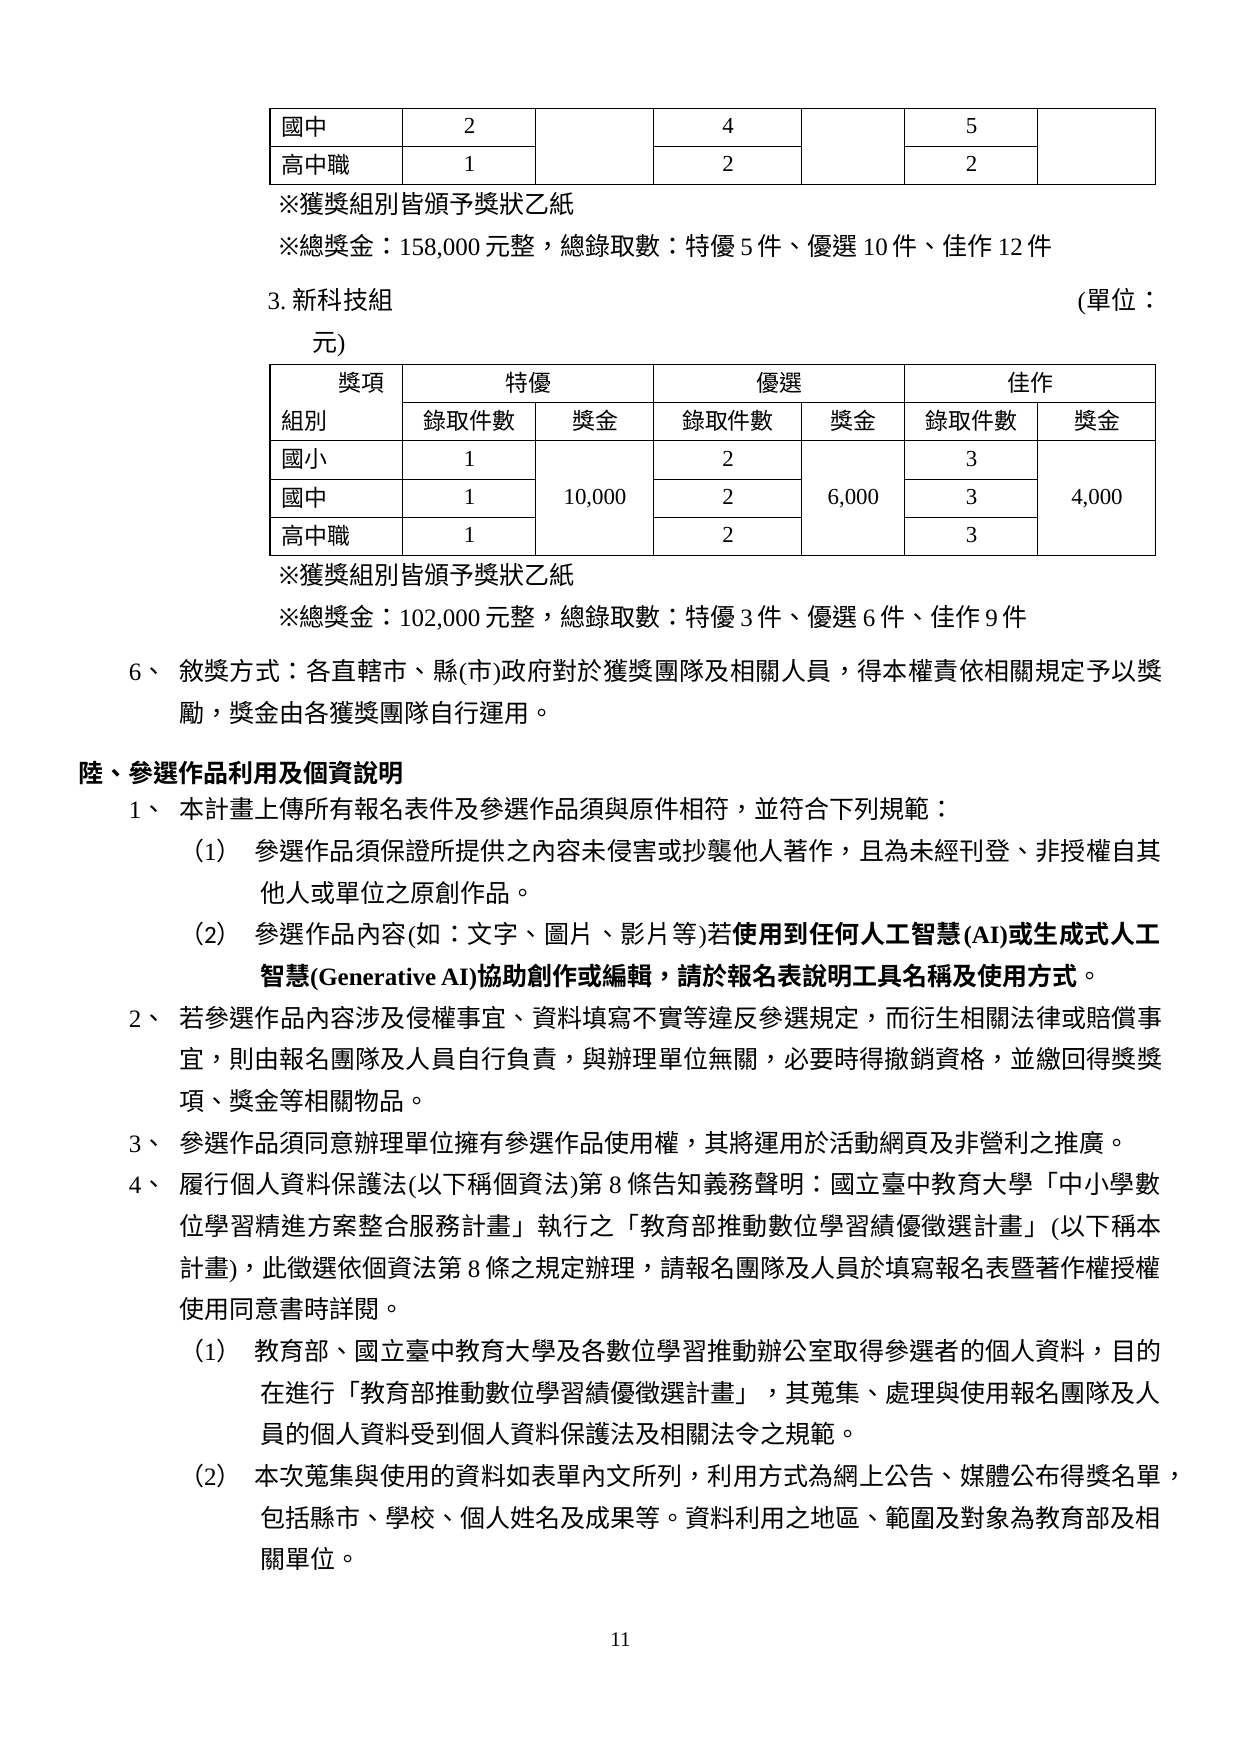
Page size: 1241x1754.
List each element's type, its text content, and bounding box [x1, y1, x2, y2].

table_cell [1038, 109, 1155, 184]
table_cell 3 [905, 480, 1037, 517]
table_cell 國中 [271, 109, 402, 146]
table_cell 高中職 [271, 147, 402, 184]
table_cell 2 [654, 480, 801, 517]
list 新科技組 (單位：元) [267, 281, 1162, 359]
list 參選作品利用及個資說明 [78, 754, 1162, 790]
table_cell [536, 109, 653, 184]
table_cell 2 [654, 441, 801, 478]
table_cell 獎金 [536, 403, 653, 440]
list 若參選作品內容涉及侵權事宜、資料填寫不實等違反參選規定，而衍生相關法律或賠償事宜，則由報名團隊及人員自行負責，與辦理單位無關，必要時得撤銷資格，並繳回得獎獎項、獎金等相關物品。 [129, 998, 1162, 1118]
text ※獲獎組別皆頒予獎狀乙紙 [278, 556, 1162, 592]
table_cell 2 [905, 147, 1037, 184]
table_header 優選 [654, 365, 904, 402]
list 敘獎方式：各直轄市、縣(市)政府對於獲獎團隊及相關人員，得本權責依相關規定予以獎勵，獎金由各獲獎團隊自行運用。 [129, 652, 1162, 729]
table_cell 1 [403, 480, 535, 517]
table_cell 3 [905, 441, 1037, 478]
table_cell 錄取件數 [905, 403, 1037, 440]
table_cell 國中 [271, 480, 402, 517]
table_cell 獎金 [802, 403, 904, 440]
list 參選作品內容(如：文字、圖片、影片等)若使用到任何人工智慧(AI)或生成式人工智慧(Generative AI)協助創作或編輯，請於報名表說明工具名稱及使用方式。 [179, 915, 1162, 993]
table_cell 4,000 [1038, 441, 1155, 555]
table_cell 1 [403, 147, 535, 184]
table_cell 1 [403, 441, 535, 478]
table_cell 高中職 [271, 518, 402, 555]
table_cell 獎金 [1038, 403, 1155, 440]
list 參選作品須同意辦理單位擁有參選作品使用權，其將運用於活動網頁及非營利之推廣。 [129, 1123, 1162, 1159]
table_cell 錄取件數 [654, 403, 801, 440]
table_header 佳作 [905, 365, 1155, 402]
table_cell 5 [905, 109, 1037, 146]
text ※獲獎組別皆頒予獎狀乙紙 [278, 185, 1162, 221]
table_cell 2 [654, 147, 801, 184]
table_header 獎項 組別 [271, 365, 402, 440]
table_cell 1 [403, 518, 535, 555]
table_cell [802, 109, 904, 184]
text ※總獎金：102,000元整，總錄取數：特優3件、優選6件、佳作9件 [278, 597, 1162, 634]
text ※總獎金：158,000元整，總錄取數：特優5件、優選10件、佳作12件 [278, 227, 1162, 263]
list 教育部、國立臺中教育大學及各數位學習推動辦公室取得參選者的個人資料，目的在進行「教育部推動數位學習績優徵選計畫」，其蒐集、處理與使用報名團隊及人員的個人資料受到個人資料保護法及相關法令之規範。 [179, 1332, 1162, 1451]
table_cell 2 [654, 518, 801, 555]
list 參選作品須保證所提供之內容未侵害或抄襲他人著作，且為未經刊登、非授權自其他人或單位之原創作品。 [179, 832, 1162, 909]
list 履行個人資料保護法(以下稱個資法)第8條告知義務聲明：國立臺中教育大學「中小學數位學習精進方案整合服務計畫」執行之「教育部推動數位學習績優徵選計畫」(以下稱本計畫)，此徵選依個資法第8條之規定辦理，請報名團隊及人員於填寫報名表暨著作權授權使用同意書時詳閱。 [129, 1165, 1162, 1326]
table_cell 3 [905, 518, 1037, 555]
table_cell 4 [654, 109, 801, 146]
list 本次蒐集與使用的資料如表單內文所列，利用方式為網上公告、媒體公布得獎名單，包括縣市、學校、個人姓名及成果等。資料利用之地區、範圍及對象為教育部及相關單位。 [179, 1457, 1162, 1576]
table_cell 錄取件數 [403, 403, 535, 440]
table_cell 10,000 [536, 441, 653, 555]
table_header 特優 [403, 365, 653, 402]
list 本計畫上傳所有報名表件及參選作品須與原件相符，並符合下列規範： [129, 790, 1162, 826]
table_cell 6,000 [802, 441, 904, 555]
table_cell 2 [403, 109, 535, 146]
table_cell 國小 [271, 441, 402, 478]
